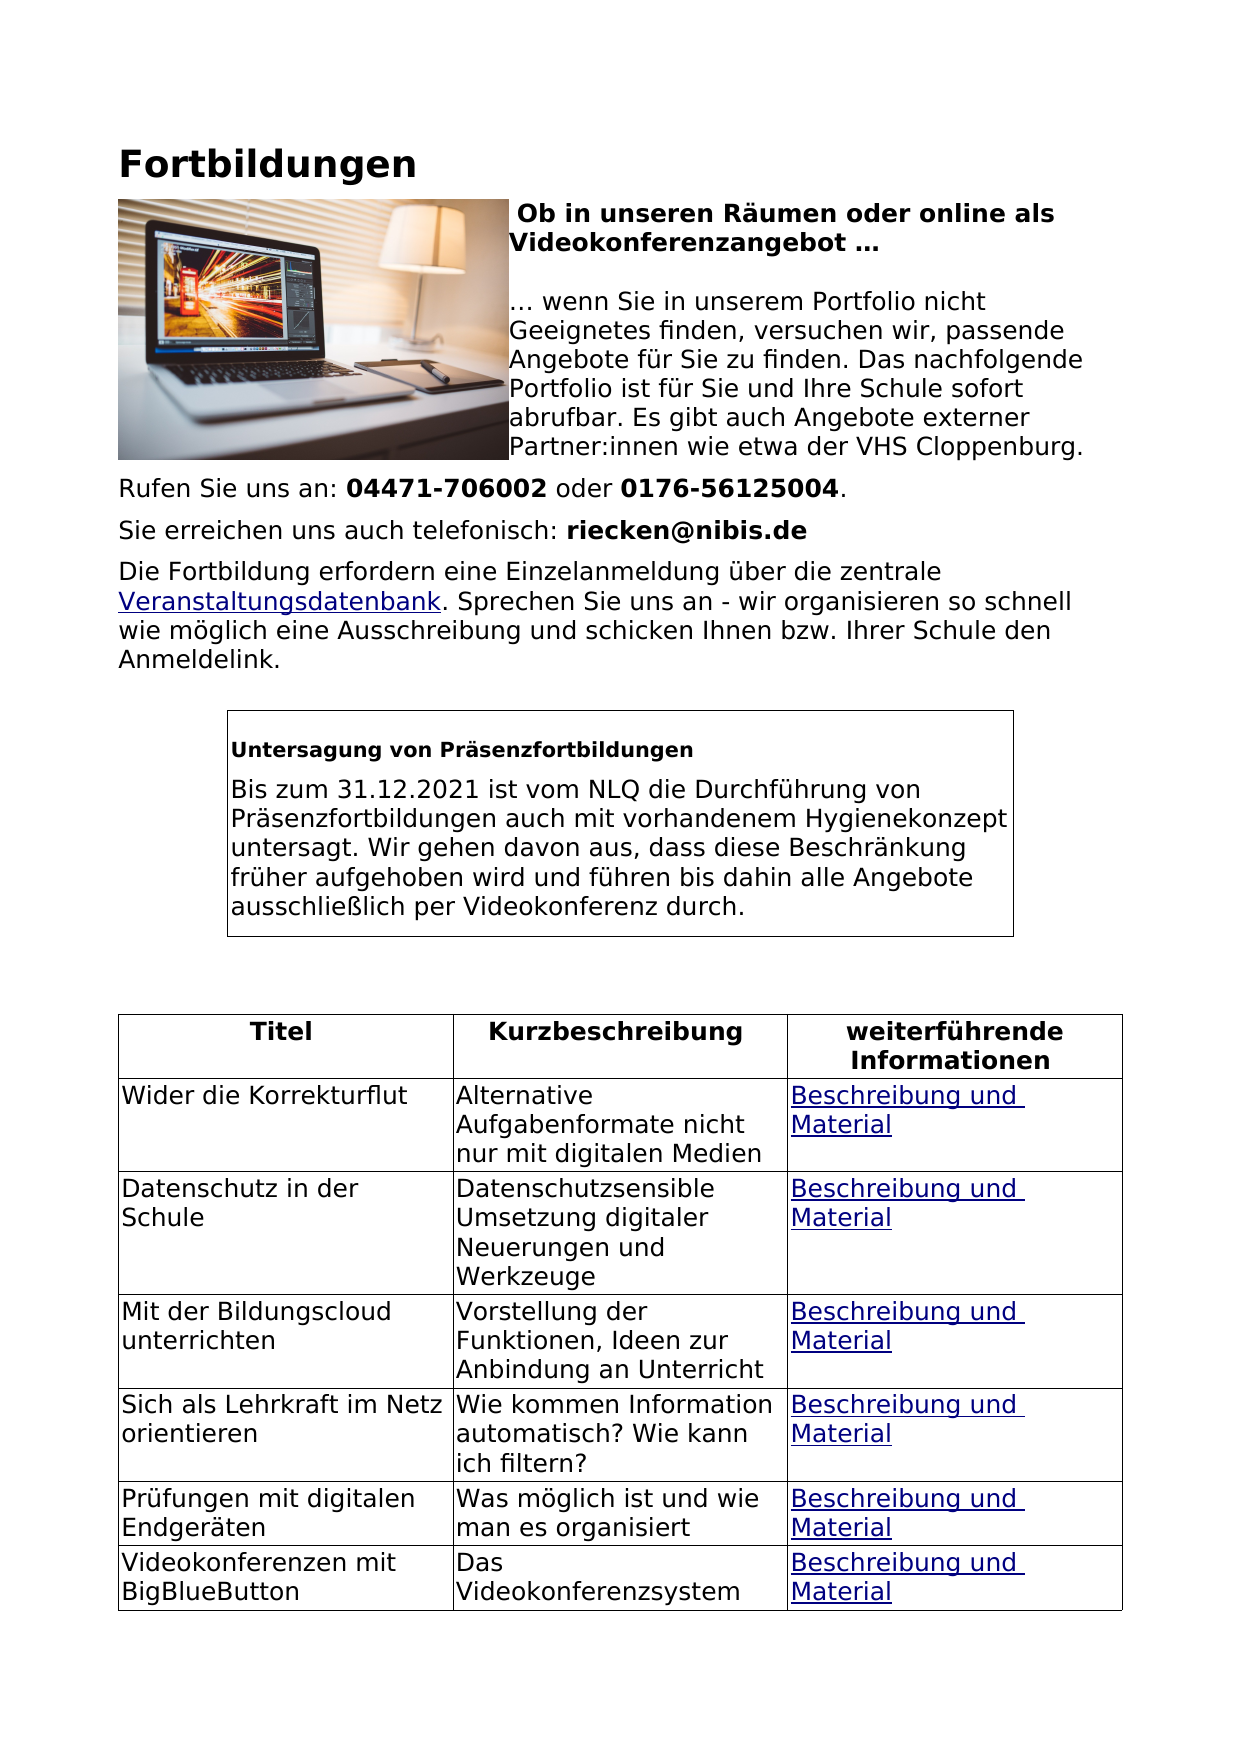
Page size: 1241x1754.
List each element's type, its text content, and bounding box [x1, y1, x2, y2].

table_cell Beschreibung und Material [788, 1079, 1122, 1171]
table_cell Datenschutzsensible Umsetzung digitaler Neuerungen und Werkzeuge [454, 1172, 787, 1294]
table_header Untersagung von Präsenzfortbildungen Bis zum 31.12.2021 ist vom NLQ die Durchführung von Präsenzfortbildungen auch mit vorhandenem Hygienekonzept untersagt. Wir gehen davon aus, dass diese Beschränkung früher aufgehoben wird und führen bis dahin alle Angebote ausschließlich per Videokonferenz durch. [228, 711, 1013, 936]
text Ob in unseren Räumen oder online als Videokonferenzangebot … … wenn Sie in unserem Portfolio nicht Geeignetes finden, versuchen wir, passende Angebote für Sie zu finden. Das nachfolgende Portfolio ist für Sie und Ihre Schule sofort abrufbar. Es gibt auch Angebote externer Partner:innen wie etwa der VHS Cloppenburg. [118, 199, 1122, 462]
table_cell Mit der Bildungscloud unterrichten [119, 1295, 453, 1387]
table_cell Datenschutz in der Schule [119, 1172, 453, 1294]
table_cell Beschreibung und Material [788, 1389, 1122, 1481]
table_header Titel [119, 1015, 453, 1078]
table_cell Vorstellung der Funktionen, Ideen zur Anbindung an Unterricht [454, 1295, 787, 1387]
table_cell Beschreibung und Material [788, 1295, 1122, 1387]
table_header weiterführende Informationen [788, 1015, 1122, 1078]
table_cell Wider die Korrekturflut [119, 1079, 453, 1171]
picture [118, 199, 509, 460]
table_cell Wie kommen Information automatisch? Wie kann ich filtern? [454, 1389, 787, 1481]
table_cell Das Videokonferenzsystem [454, 1546, 787, 1609]
table_cell Was möglich ist und wie man es organisiert [454, 1482, 787, 1545]
table_cell Beschreibung und Material [788, 1546, 1122, 1609]
table_cell Beschreibung und Material [788, 1482, 1122, 1545]
table_cell Prüfungen mit digitalen Endgeräten [119, 1482, 453, 1545]
text Sie erreichen uns auch telefonisch: riecken@nibis.de [118, 516, 1122, 545]
text Die Fortbildung erfordern eine Einzelanmeldung über die zentrale Veranstaltungsdatenbank. Sprechen Sie uns an - wir organisieren so schnell wie möglich eine Ausschreibung und schicken Ihnen bzw. Ihrer Schule den Anmeldelink. [118, 558, 1122, 674]
table_header Kurzbeschreibung [454, 1015, 787, 1078]
text Rufen Sie uns an: 04471-706002 oder 0176-56125004. [118, 474, 1122, 503]
subtitle Fortbildungen [118, 143, 1122, 187]
table_cell Sich als Lehrkraft im Netz orientieren [119, 1389, 453, 1481]
table_cell Beschreibung und Material [788, 1172, 1122, 1294]
table_cell Alternative Aufgabenformate nicht nur mit digitalen Medien [454, 1079, 787, 1171]
table_cell Videokonferenzen mit BigBlueButton [119, 1546, 453, 1609]
